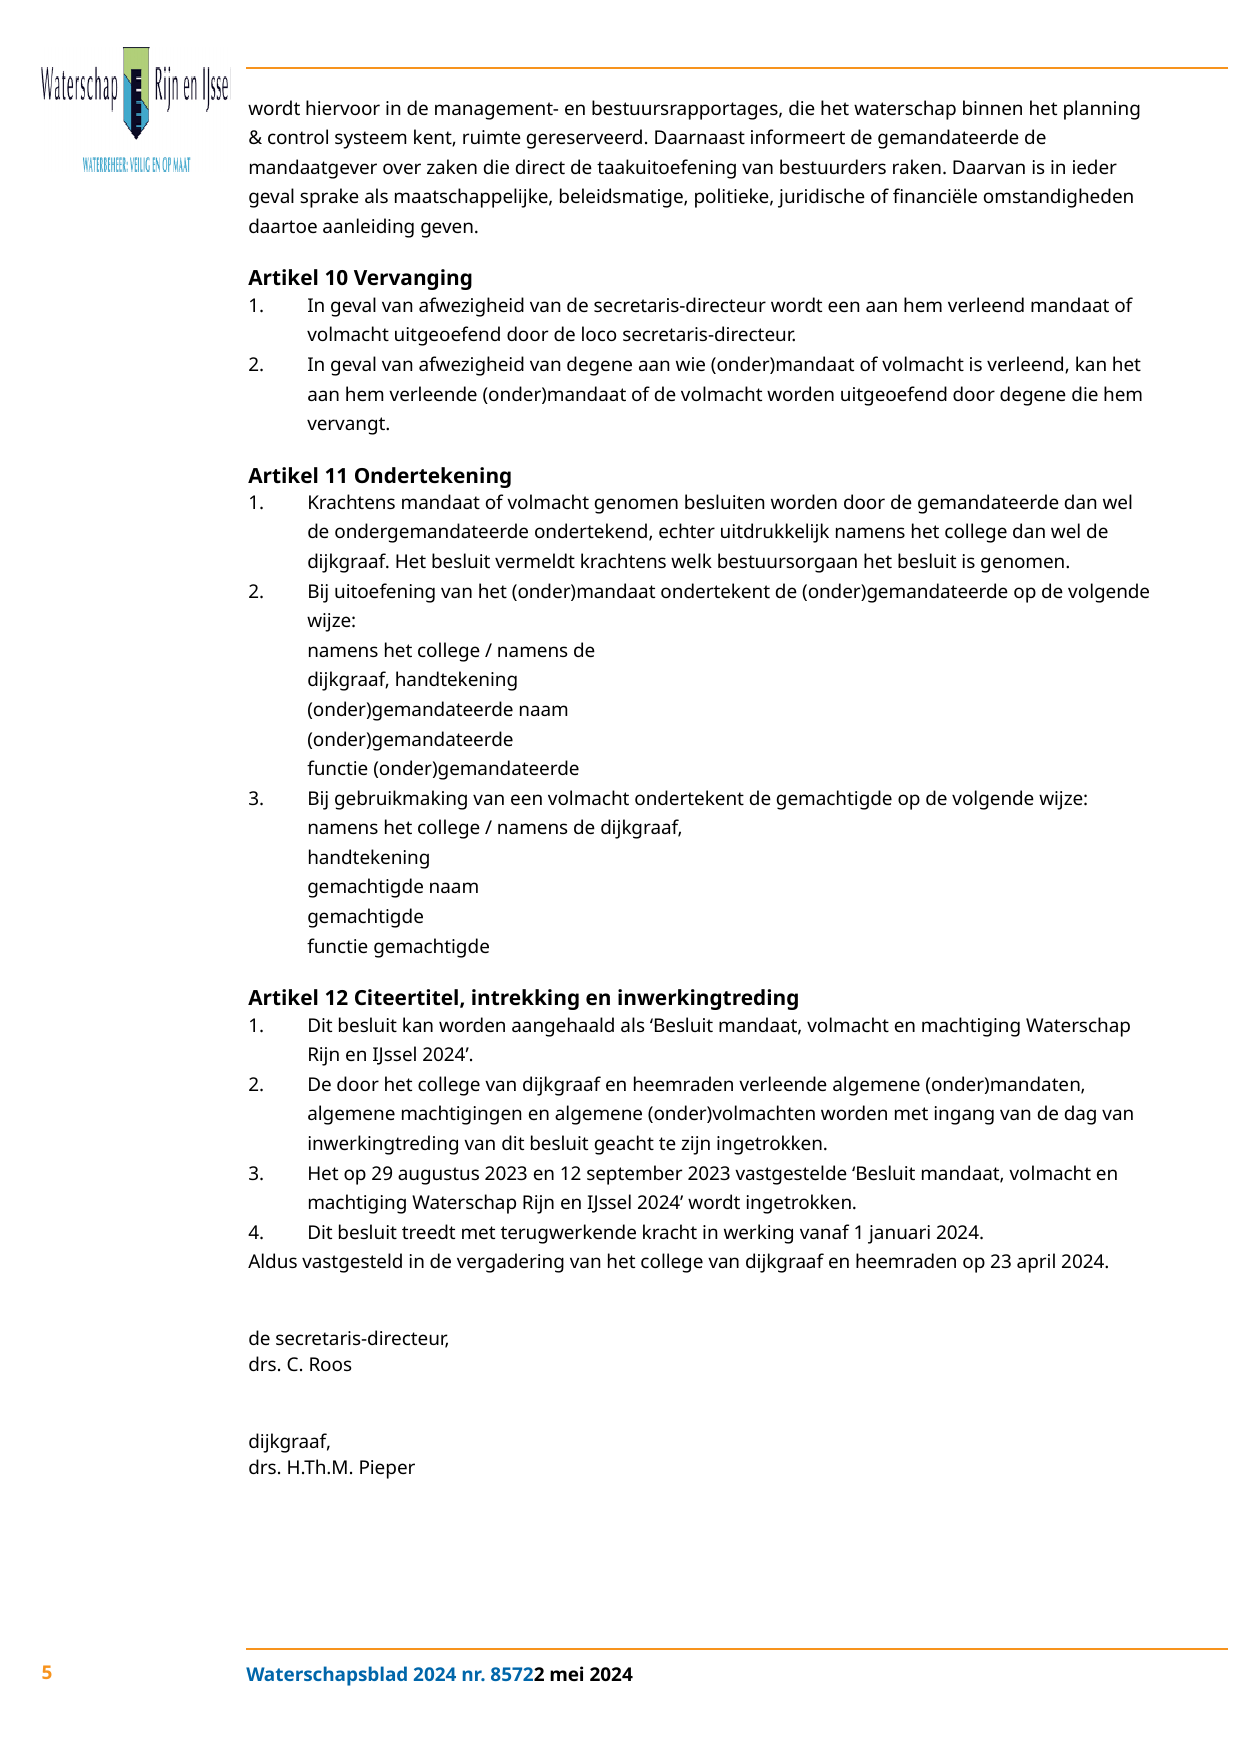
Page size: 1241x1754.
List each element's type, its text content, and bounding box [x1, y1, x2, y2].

text wordt hiervoor in de management- en bestuursrapportages, die het waterschap binnen het planning & control systeem kent, ruimte gereserveerd. Daarnaast informeert de gemandateerde de mandaatgever over zaken die direct de taakuitoefening van bestuurders raken. Daarvan is in ieder geval sprake als maatschappelijke, beleidsmatige, politieke, juridische of financiële omstandigheden daartoe aanleiding geven. [248, 95, 1152, 239]
text dijkgraaf, [248, 1428, 1152, 1454]
list Dit besluit treedt met terugwerkende kracht in werking vanaf 1 januari 2024. [248, 1219, 1152, 1244]
text Artikel 10 Vervanging [248, 263, 1152, 292]
list functie (onder)gemandateerde [248, 755, 1152, 781]
list Bij gebruikmaking van een volmacht ondertekent de gemachtigde op de volgende wijze: namens het college / namens de dijkgraaf, [248, 785, 1152, 840]
text de secretaris-directeur, [248, 1326, 1152, 1351]
text drs. H.Th.M. Pieper [248, 1454, 1152, 1480]
list (onder)gemandateerde naam [248, 696, 1152, 722]
list Krachtens mandaat of volmacht genomen besluiten worden door de gemandateerde dan wel de ondergemandateerde ondertekend, echter uitdrukkelijk namens het college dan wel de dijkgraaf. Het besluit vermeldt krachtens welk bestuursorgaan het besluit is genomen. [248, 489, 1152, 574]
list Dit besluit kan worden aangehaald als ‘Besluit mandaat, volmacht en machtiging Waterschap Rijn en IJssel 2024’. [248, 1012, 1152, 1067]
list De door het college van dijkgraaf en heemraden verleende algemene (onder)mandaten, algemene machtigingen en algemene (onder)volmachten worden met ingang van de dag van inwerkingtreding van dit besluit geacht te zijn ingetrokken. [248, 1071, 1152, 1156]
list Het op 29 augustus 2023 en 12 september 2023 vastgestelde ‘Besluit mandaat, volmacht en machtiging Waterschap Rijn en IJssel 2024’ wordt ingetrokken. [248, 1160, 1152, 1215]
list In geval van afwezigheid van de secretaris-directeur wordt een aan hem verleend mandaat of volmacht uitgeoefend door de loco secretaris-directeur. [248, 292, 1152, 347]
text Artikel 12 Citeertitel, intrekking en inwerkingtreding [248, 983, 1152, 1012]
text drs. C. Roos [248, 1351, 1152, 1377]
list functie gemachtigde [248, 933, 1152, 959]
text Aldus vastgesteld in de vergadering van het college van dijkgraaf en heemraden op 23 april 2024. [248, 1248, 1152, 1274]
list gemachtigde naam [248, 874, 1152, 899]
picture [41, 47, 231, 172]
list gemachtigde [248, 903, 1152, 929]
list namens het college / namens de [248, 637, 1152, 663]
list dijkgraaf, handtekening [248, 667, 1152, 692]
list handtekening [248, 844, 1152, 870]
list In geval van afwezigheid van degene aan wie (onder)mandaat of volmacht is verleend, kan het aan hem verleende (onder)mandaat of de volmacht worden uitgeoefend door degene die hem vervangt. [248, 351, 1152, 436]
list Bij uitoefening van het (onder)mandaat ondertekent de (onder)gemandateerde op de volgende wijze: [248, 578, 1152, 633]
text Artikel 11 Ondertekening [248, 461, 1152, 489]
list (onder)gemandateerde [248, 726, 1152, 752]
